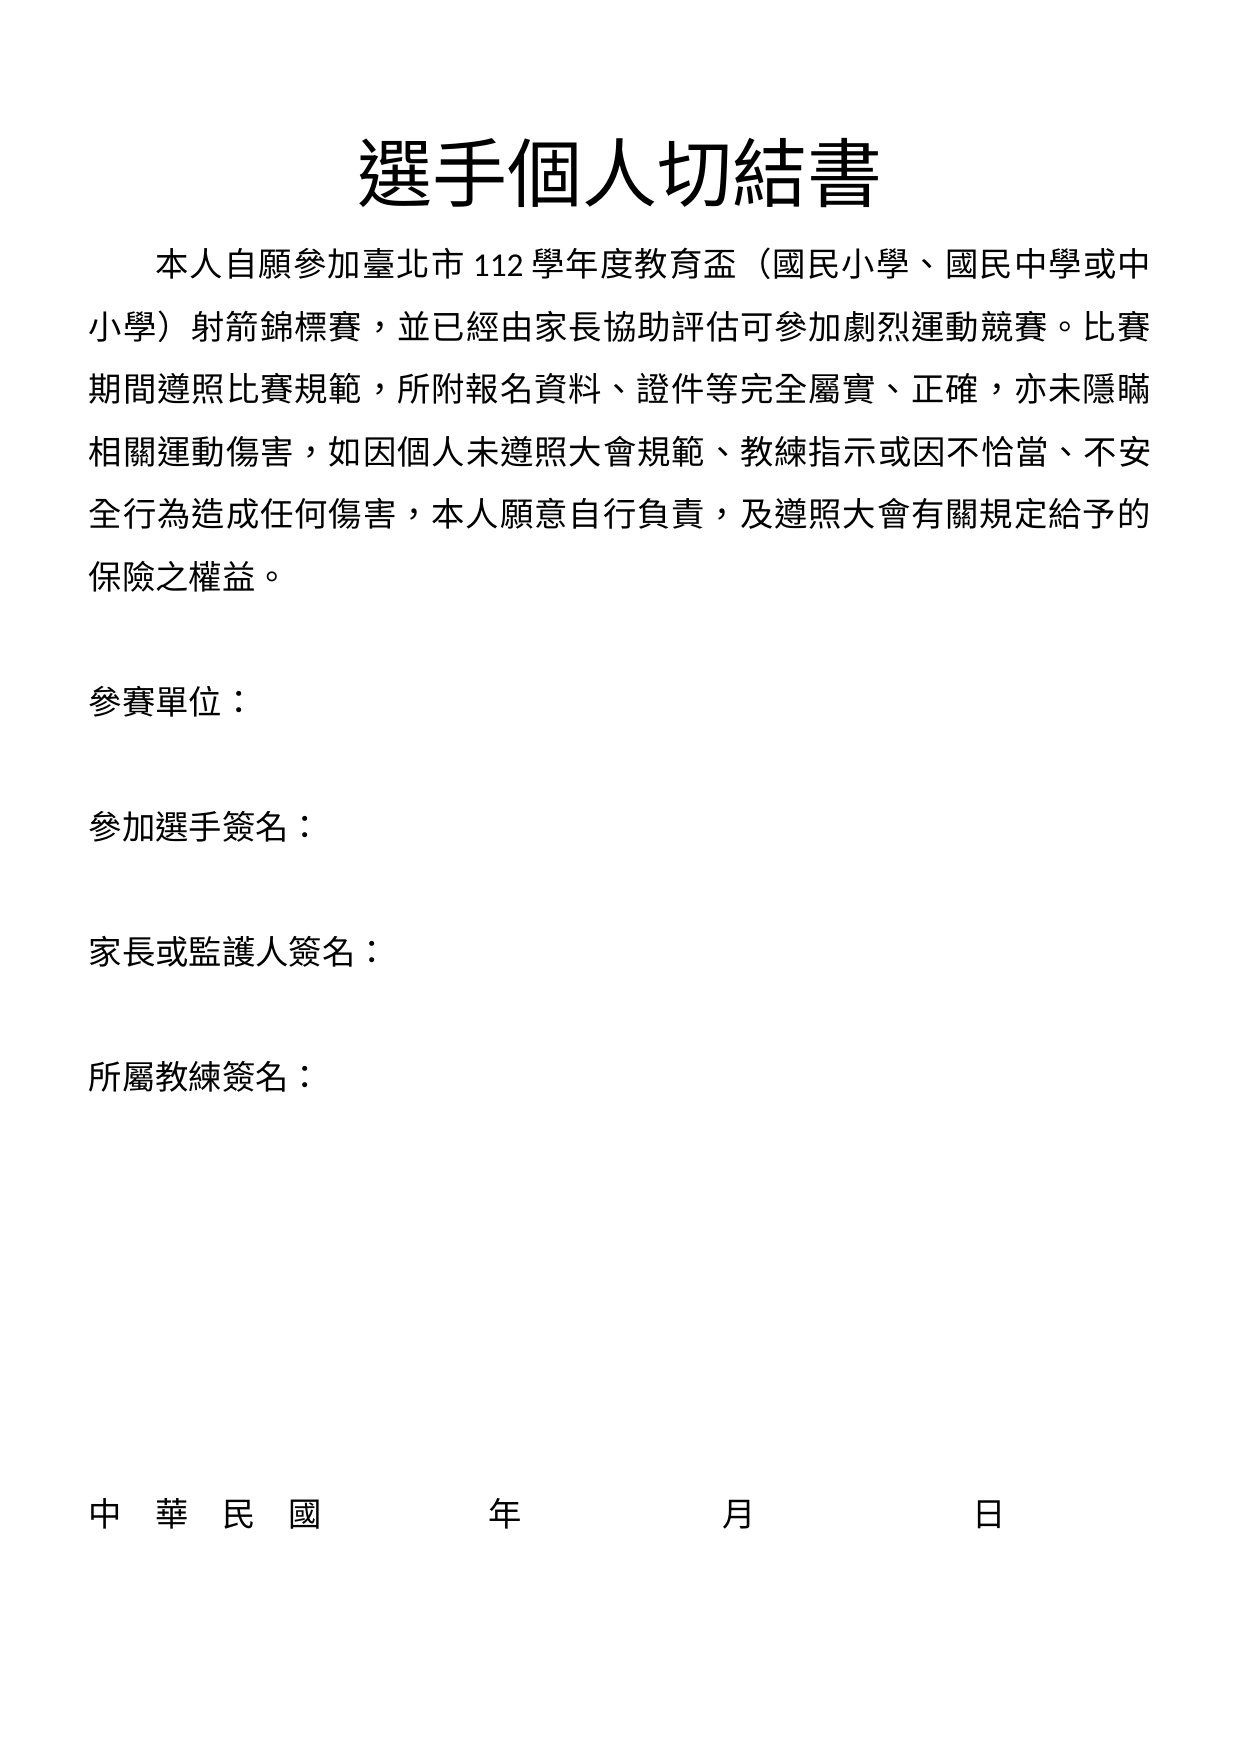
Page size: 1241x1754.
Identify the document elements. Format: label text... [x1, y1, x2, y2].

text 中 華 民 國 年 月 日 [89, 1471, 1152, 1533]
text 所屬教練簽名： [89, 1033, 1152, 1096]
text 參賽單位： [89, 658, 1152, 721]
text 選手個人切結書 [89, 96, 1152, 221]
text 家長或監護人簽名： [89, 908, 1152, 971]
text 參加選手簽名： [89, 783, 1152, 846]
text 本人自願參加臺北市112學年度教育盃（國民小學、國民中學或中小學）射箭錦標賽，並已經由家長協助評估可參加劇烈運動競賽。比賽期間遵照比賽規範，所附報名資料、證件等完全屬實、正確，亦未隱瞞相關運動傷害，如因個人未遵照大會規範、教練指示或因不恰當、不安全行為造成任何傷害，本人願意自行負責，及遵照大會有關規定給予的保險之權益。 [89, 221, 1152, 596]
